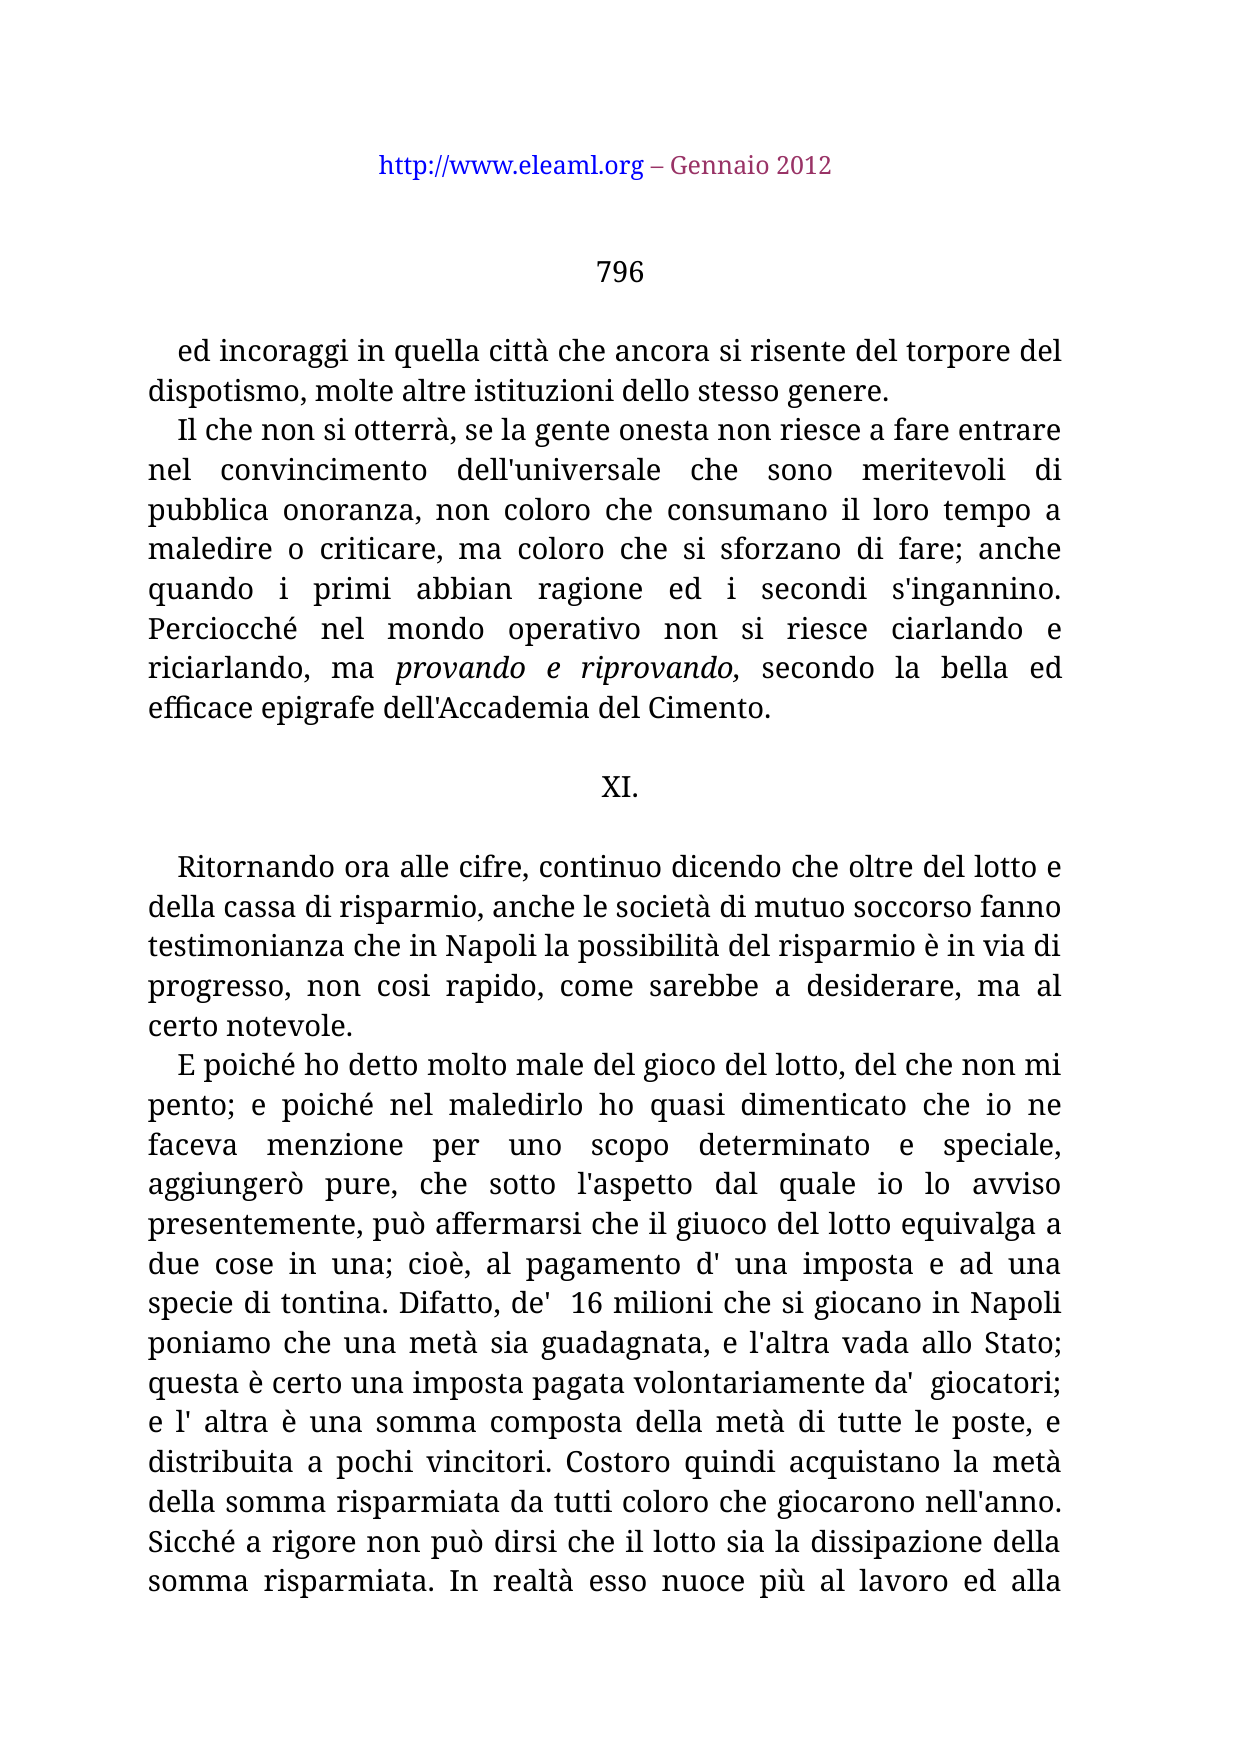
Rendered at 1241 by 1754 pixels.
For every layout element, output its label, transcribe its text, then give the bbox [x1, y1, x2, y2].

text E poiché ho detto molto male del gioco del lotto, del che non mi pento; e poiché nel maledirlo ho quasi dimenticato che io ne faceva menzione per uno scopo determinato e speciale, aggiungerò pure, che sotto l'aspetto dal quale io lo avviso presentemente, può affermarsi che il giuoco del lotto equivalga a due cose in una; cioè, al pagamento d' una imposta e ad una specie di tontina. Difatto, de' 16 milioni che si giocano in Napoli poniamo che una metà sia guadagnata, e l'altra vada allo Stato; questa è certo una imposta pagata volontariamente da' giocatori; e l' altra è una somma composta della metà di tutte le poste, e distribuita a pochi vincitori. Costoro quindi acquistano la metà della somma risparmiata da tutti coloro che giocarono nell'anno. Sicché a rigore non può dirsi che il lotto sia la dissipazione della somma risparmiata. In realtà esso nuoce più al lavoro ed alla [148, 1044, 1063, 1600]
text XI. [148, 767, 1063, 806]
text Ritornando ora alle cifre, continuo dicendo che oltre del lotto e della cassa di risparmio, anche le società di mutuo soccorso fanno testimonianza che in Napoli la possibilità del risparmio è in via di progresso, non cosi rapido, come sarebbe a desiderare, ma al certo notevole. [148, 846, 1063, 1044]
text ed incoraggi in quella città che ancora si risente del torpore del dispotismo, molte altre istituzioni dello stesso genere. [148, 330, 1063, 409]
text 796 [148, 251, 1063, 291]
text Il che non si otterrà, se la gente onesta non riesce a fare entrare nel convincimento dell'universale che sono meritevoli di pubblica onoranza, non coloro che consumano il loro tempo a maledire o criticare, ma coloro che si sforzano di fare; anche quando i primi abbian ragione ed i secondi s'ingannino. Perciocché nel mondo operativo non si riesce ciarlando e riciarlando, ma provando e riprovando, secondo la bella ed efficace epigrafe dell'Accademia del Cimento. [148, 409, 1063, 727]
